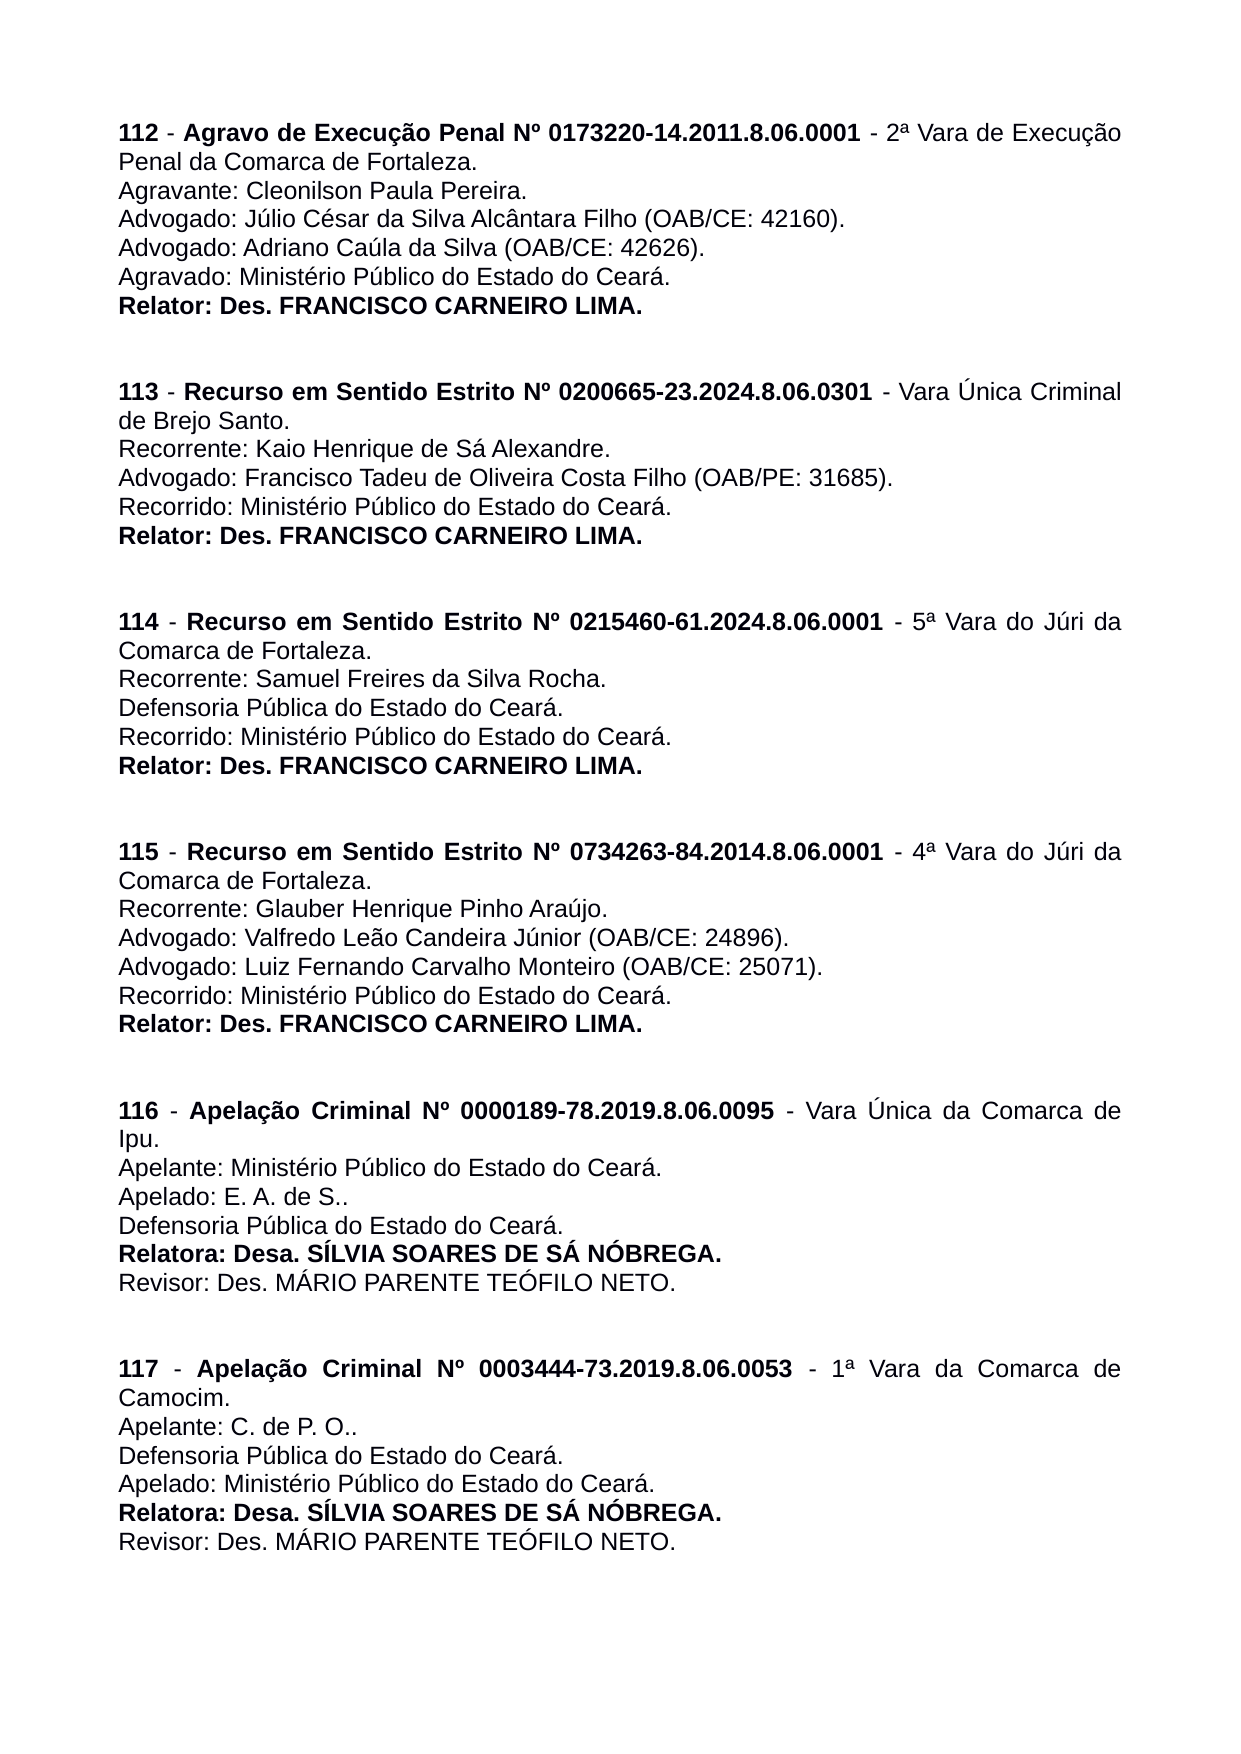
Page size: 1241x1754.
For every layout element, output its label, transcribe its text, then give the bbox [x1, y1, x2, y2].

text 117 - Apelação Criminal Nº 0003444-73.2019.8.06.0053 - 1ª Vara da Comarca de Camocim. [118, 1354, 1122, 1412]
text Relator: Des. FRANCISCO CARNEIRO LIMA. [118, 291, 1122, 319]
text Recorrente: Kaio Henrique de Sá Alexandre. [118, 434, 1122, 463]
text Recorrido: Ministério Público do Estado do Ceará. [118, 492, 1122, 521]
text Relator: Des. FRANCISCO CARNEIRO LIMA. [118, 751, 1122, 779]
text Revisor: Des. MÁRIO PARENTE TEÓFILO NETO. [118, 1268, 1122, 1297]
text Recorrente: Samuel Freires da Silva Rocha. [118, 664, 1122, 693]
text 113 - Recurso em Sentido Estrito Nº 0200665-23.2024.8.06.0301 - Vara Única Criminal de Brejo Santo. [118, 377, 1122, 434]
text Advogado: Júlio César da Silva Alcântara Filho (OAB/CE: 42160). [118, 204, 1122, 233]
text Apelante: C. de P. O.. [118, 1412, 1122, 1441]
text 115 - Recurso em Sentido Estrito Nº 0734263-84.2014.8.06.0001 - 4ª Vara do Júri da Comarca de Fortaleza. [118, 837, 1122, 894]
text 116 - Apelação Criminal Nº 0000189-78.2019.8.06.0095 - Vara Única da Comarca de Ipu. [118, 1096, 1122, 1153]
text Relator: Des. FRANCISCO CARNEIRO LIMA. [118, 1009, 1122, 1038]
text Defensoria Pública do Estado do Ceará. [118, 1441, 1122, 1469]
text Advogado: Francisco Tadeu de Oliveira Costa Filho (OAB/PE: 31685). [118, 463, 1122, 492]
text Recorrente: Glauber Henrique Pinho Araújo. [118, 894, 1122, 923]
text Advogado: Adriano Caúla da Silva (OAB/CE: 42626). [118, 233, 1122, 262]
text 114 - Recurso em Sentido Estrito Nº 0215460-61.2024.8.06.0001 - 5ª Vara do Júri da Comarca de Fortaleza. [118, 607, 1122, 664]
text Defensoria Pública do Estado do Ceará. [118, 1211, 1122, 1239]
text Apelante: Ministério Público do Estado do Ceará. [118, 1153, 1122, 1182]
text Recorrido: Ministério Público do Estado do Ceará. [118, 722, 1122, 751]
text Agravante: Cleonilson Paula Pereira. [118, 176, 1122, 204]
text Apelado: E. A. de S.. [118, 1182, 1122, 1211]
text Relatora: Desa. SÍLVIA SOARES DE SÁ NÓBREGA. [118, 1498, 1122, 1527]
text Agravado: Ministério Público do Estado do Ceará. [118, 262, 1122, 291]
text 112 - Agravo de Execução Penal Nº 0173220-14.2011.8.06.0001 - 2ª Vara de Execução Penal da Comarca de Fortaleza. [118, 118, 1122, 176]
text Advogado: Valfredo Leão Candeira Júnior (OAB/CE: 24896). [118, 923, 1122, 952]
text Defensoria Pública do Estado do Ceará. [118, 693, 1122, 722]
text Recorrido: Ministério Público do Estado do Ceará. [118, 981, 1122, 1009]
text Relator: Des. FRANCISCO CARNEIRO LIMA. [118, 521, 1122, 549]
text Apelado: Ministério Público do Estado do Ceará. [118, 1469, 1122, 1498]
text Advogado: Luiz Fernando Carvalho Monteiro (OAB/CE: 25071). [118, 952, 1122, 981]
text Relatora: Desa. SÍLVIA SOARES DE SÁ NÓBREGA. [118, 1239, 1122, 1268]
text Revisor: Des. MÁRIO PARENTE TEÓFILO NETO. [118, 1527, 1122, 1556]
